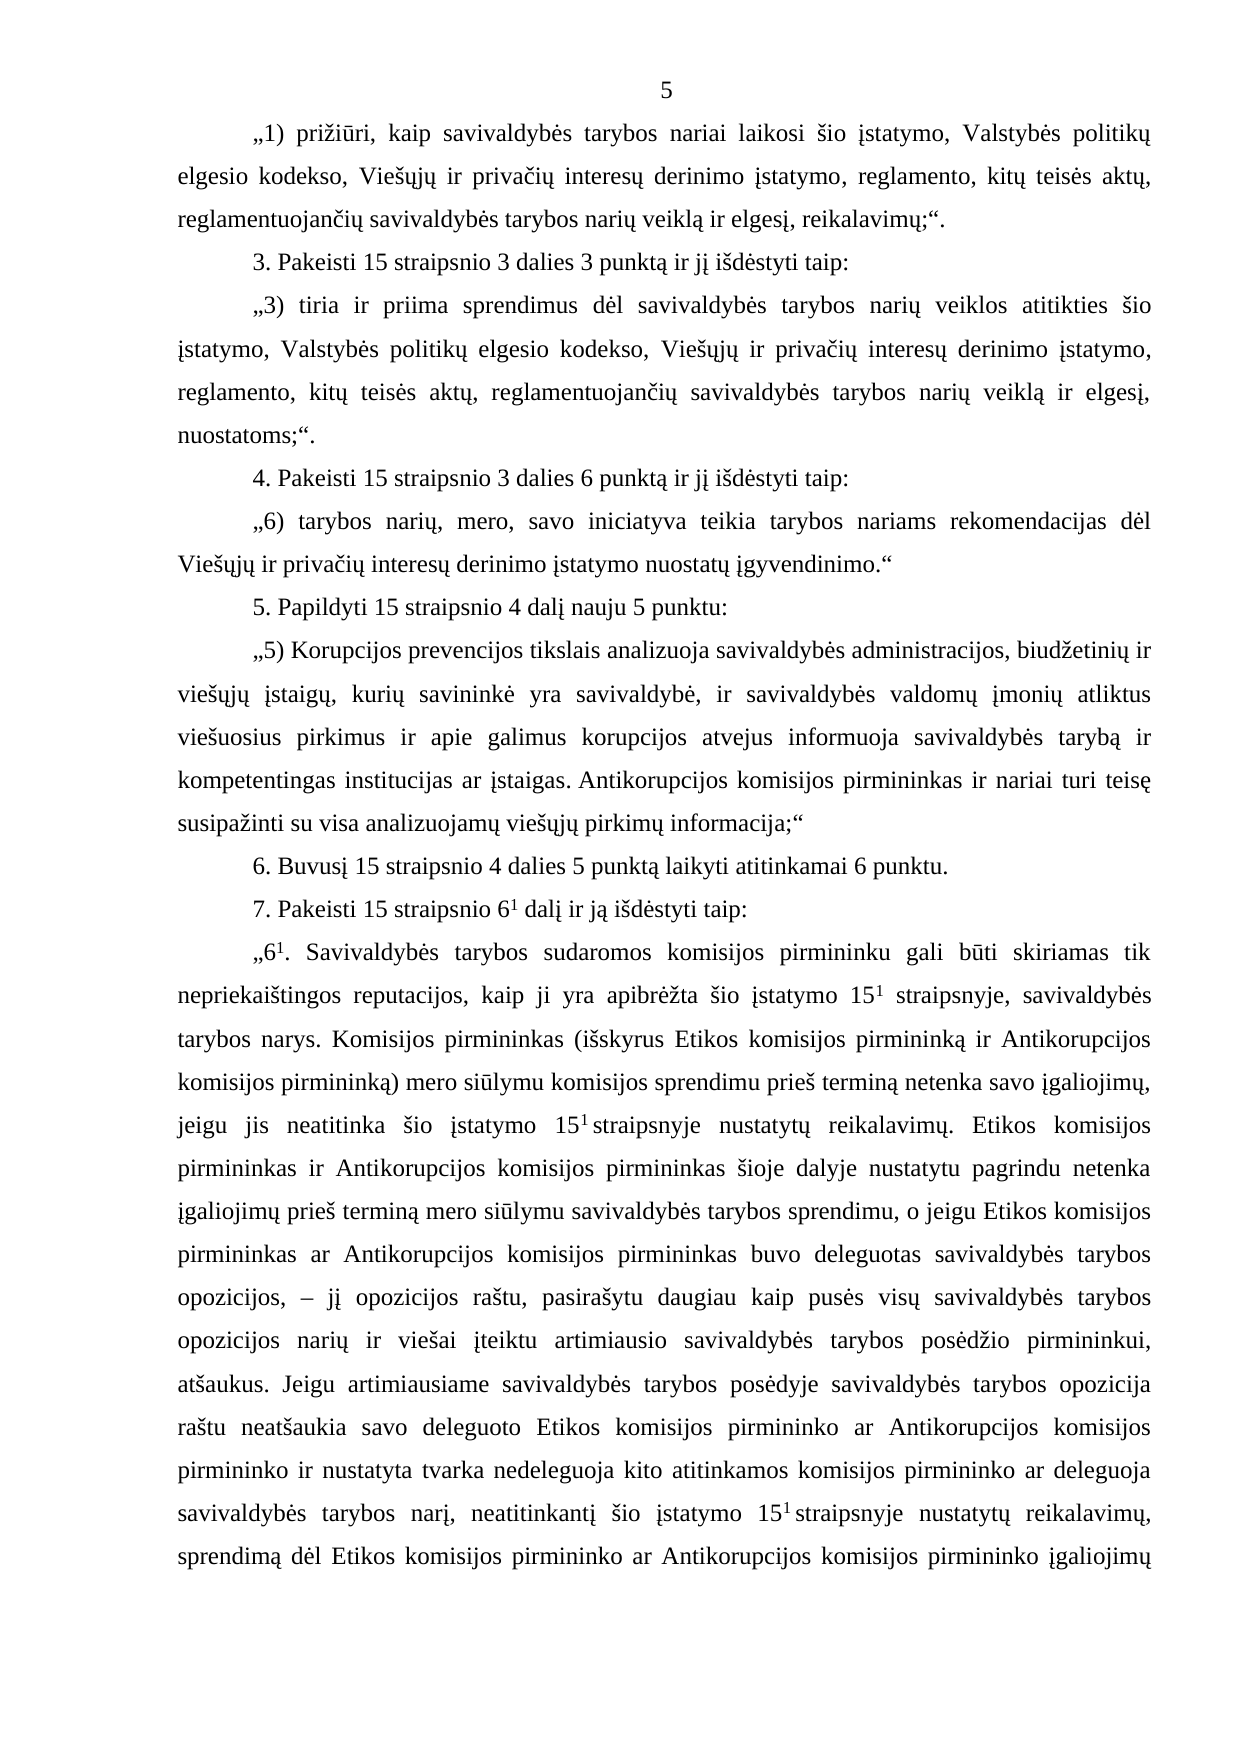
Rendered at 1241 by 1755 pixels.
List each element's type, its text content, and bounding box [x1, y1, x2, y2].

text 5. Papildyti 15 straipsnio 4 dalį nauju 5 punktu: [177, 592, 1152, 621]
text 4. Pakeisti 15 straipsnio 3 dalies 6 punktą ir jį išdėstyti taip: [177, 463, 1152, 492]
text „5) Korupcijos prevencijos tikslais analizuoja savivaldybės administracijos, biudžetinių ir viešųjų įstaigų, kurių savininkė yra savivaldybė, ir savivaldybės valdomų įmonių atliktus viešuosius pirkimus ir apie galimus korupcijos atvejus informuoja savivaldybės tarybą ir kompetentingas institucijas ar įstaigas. Antikorupcijos komisijos pirmininkas ir nariai turi teisę susipažinti su visa analizuojamų viešųjų pirkimų informacija;“ [177, 636, 1152, 837]
text 3. Pakeisti 15 straipsnio 3 dalies 3 punktą ir jį išdėstyti taip: [177, 247, 1152, 276]
text 6. Buvusį 15 straipsnio 4 dalies 5 punktą laikyti atitinkamai 6 punktu. [177, 851, 1152, 880]
text „3) tiria ir priima sprendimus dėl savivaldybės tarybos narių veiklos atitikties šio įstatymo, Valstybės politikų elgesio kodekso, Viešųjų ir privačių interesų derinimo įstatymo, reglamento, kitų teisės aktų, reglamentuojančių savivaldybės tarybos narių veiklą ir elgesį, nuostatoms;“. [177, 291, 1152, 449]
text „1) prižiūri, kaip savivaldybės tarybos nariai laikosi šio įstatymo, Valstybės politikų elgesio kodekso, Viešųjų ir privačių interesų derinimo įstatymo, reglamento, kitų teisės aktų, reglamentuojančių savivaldybės tarybos narių veiklą ir elgesį, reikalavimų;“. [177, 118, 1152, 233]
text „61. Savivaldybės tarybos sudaromos komisijos pirmininku gali būti skiriamas tik nepriekaištingos reputacijos, kaip ji yra apibrėžta šio įstatymo 151 straipsnyje, savivaldybės tarybos narys. Komisijos pirmininkas (išskyrus Etikos komisijos pirmininką ir Antikorupcijos komisijos pirmininką) mero siūlymu komisijos sprendimu prieš terminą netenka savo įgaliojimų, jeigu jis neatitinka šio įstatymo 151 straipsnyje nustatytų reikalavimų. Etikos komisijos pirmininkas ir Antikorupcijos komisijos pirmininkas šioje dalyje nustatytu pagrindu netenka įgaliojimų prieš terminą mero siūlymu savivaldybės tarybos sprendimu, o jeigu Etikos komisijos pirmininkas ar Antikorupcijos komisijos pirmininkas buvo deleguotas savivaldybės tarybos opozicijos, – jį opozicijos raštu, pasirašytu daugiau kaip pusės visų savivaldybės tarybos opozicijos narių ir viešai įteiktu artimiausio savivaldybės tarybos posėdžio pirmininkui, atšaukus. Jeigu artimiausiame savivaldybės tarybos posėdyje savivaldybės tarybos opozicija raštu neatšaukia savo deleguoto Etikos komisijos pirmininko ar Antikorupcijos komisijos pirmininko ir nustatyta tvarka nedeleguoja kito atitinkamos komisijos pirmininko ar deleguoja savivaldybės tarybos narį, neatitinkantį šio įstatymo 151 straipsnyje nustatytų reikalavimų, sprendimą dėl Etikos komisijos pirmininko ar Antikorupcijos komisijos pirmininko įgaliojimų [177, 937, 1152, 1570]
text „6) tarybos narių, mero, savo iniciatyva teikia tarybos nariams rekomendacijas dėl Viešųjų ir privačių interesų derinimo įstatymo nuostatų įgyvendinimo.“ [177, 506, 1152, 578]
text 7. Pakeisti 15 straipsnio 61 dalį ir ją išdėstyti taip: [177, 894, 1152, 923]
